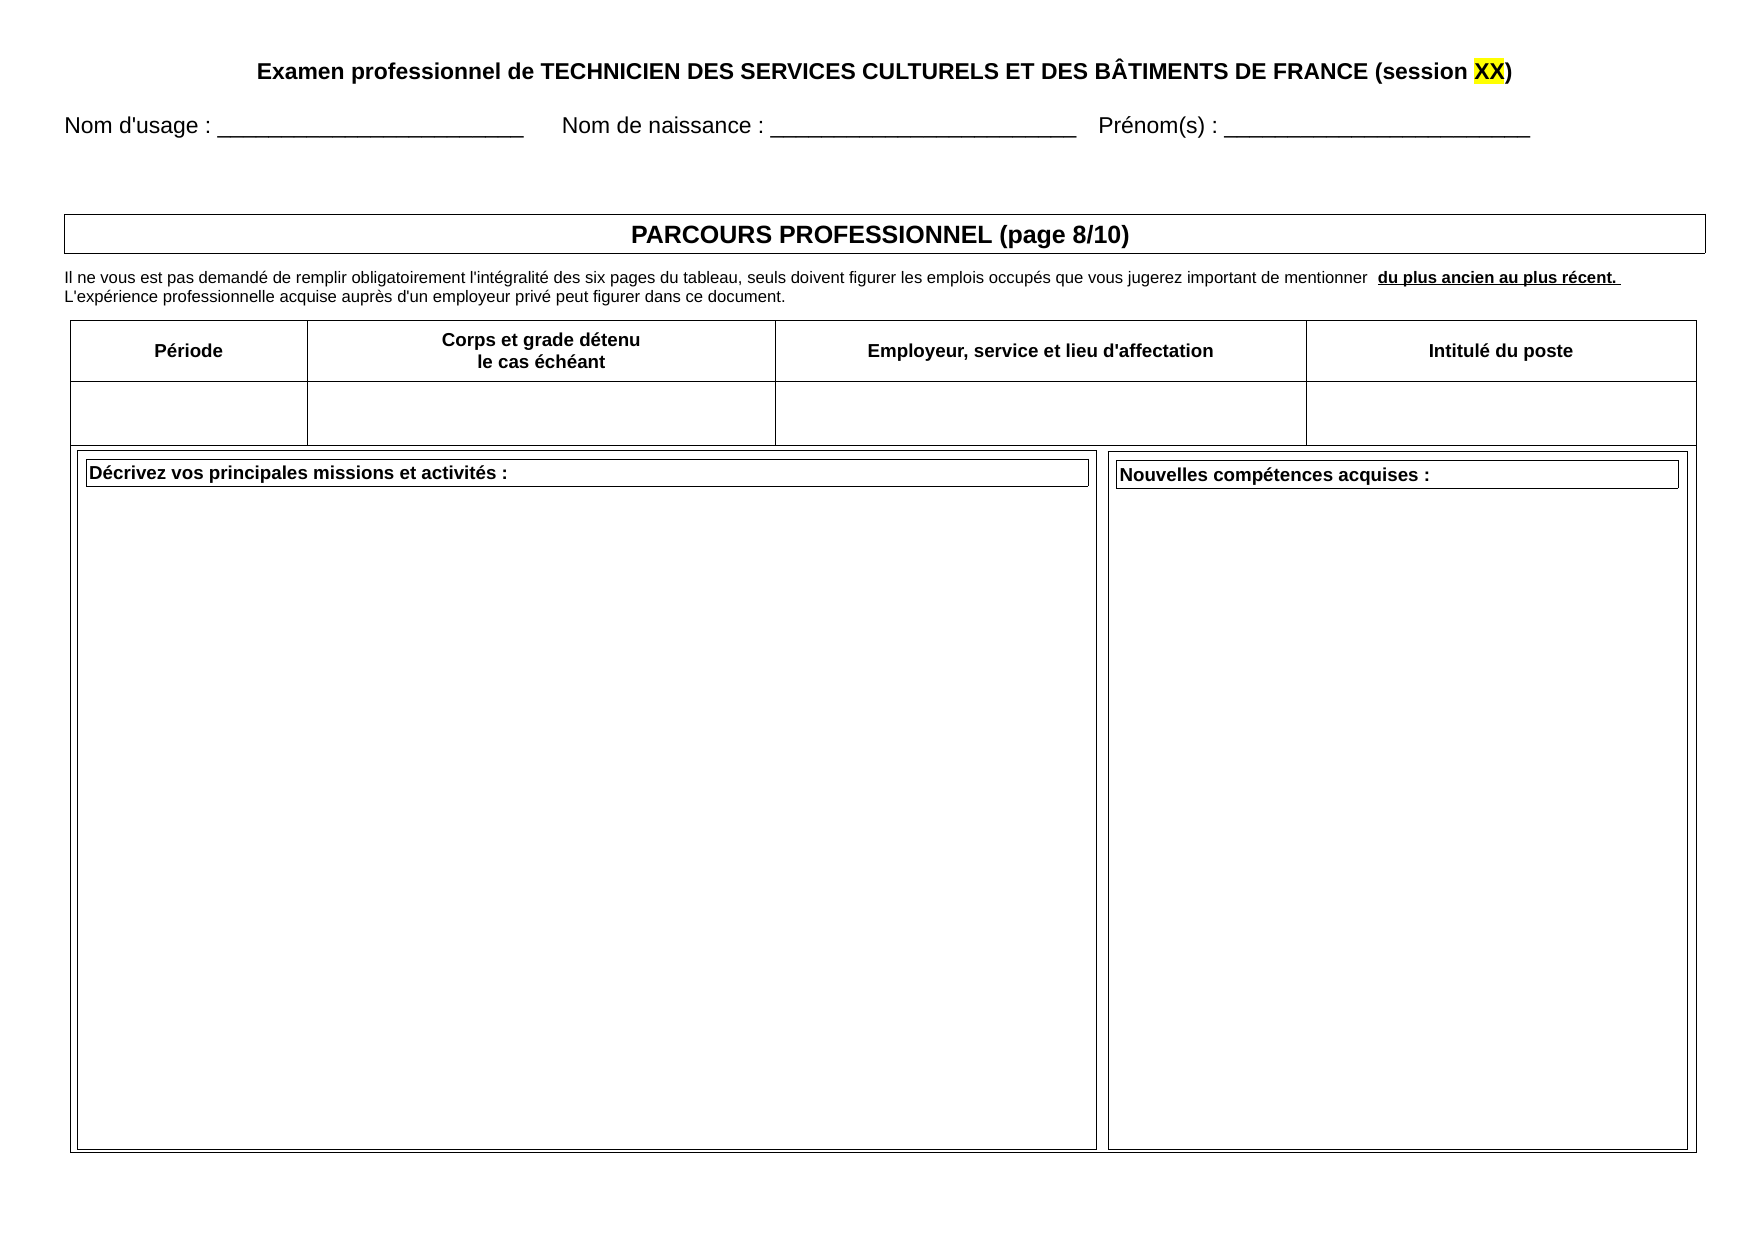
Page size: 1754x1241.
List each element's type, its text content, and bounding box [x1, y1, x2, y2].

text Nom d'usage : ________________________ Nom de naissance : ________________________ Prénom(s) : ________________________ [64, 111, 1705, 139]
text PARCOURS PROFESSIONNEL (page 8/10) [65, 215, 1705, 253]
table_header Intitulé du poste [1307, 321, 1696, 381]
text Décrivez vos principales missions et activités : [87, 460, 1088, 486]
text Il ne vous est pas demandé de remplir obligatoirement l'intégralité des six pages du tableau, seuls doivent figurer les emplois occupés que vous jugerez important de mentionner du plus ancien au plus récent. L'expérience professionnelle acquise auprès d'un employeur privé peut figurer dans ce document. [64, 267, 1705, 306]
table_cell [71, 446, 1696, 1152]
table_cell [308, 382, 775, 445]
table_cell [71, 382, 307, 445]
table_header Période [71, 321, 307, 381]
table_cell [1307, 382, 1696, 445]
table_cell [776, 382, 1306, 445]
text Examen professionnel de TECHNICIEN DES SERVICES CULTURELS ET DES BÂTIMENTS DE FRANCE (session XX) [64, 58, 1705, 84]
table_header Corps et grade détenu le cas échéant [308, 321, 775, 381]
table_header Employeur, service et lieu d'affectation [776, 321, 1306, 381]
